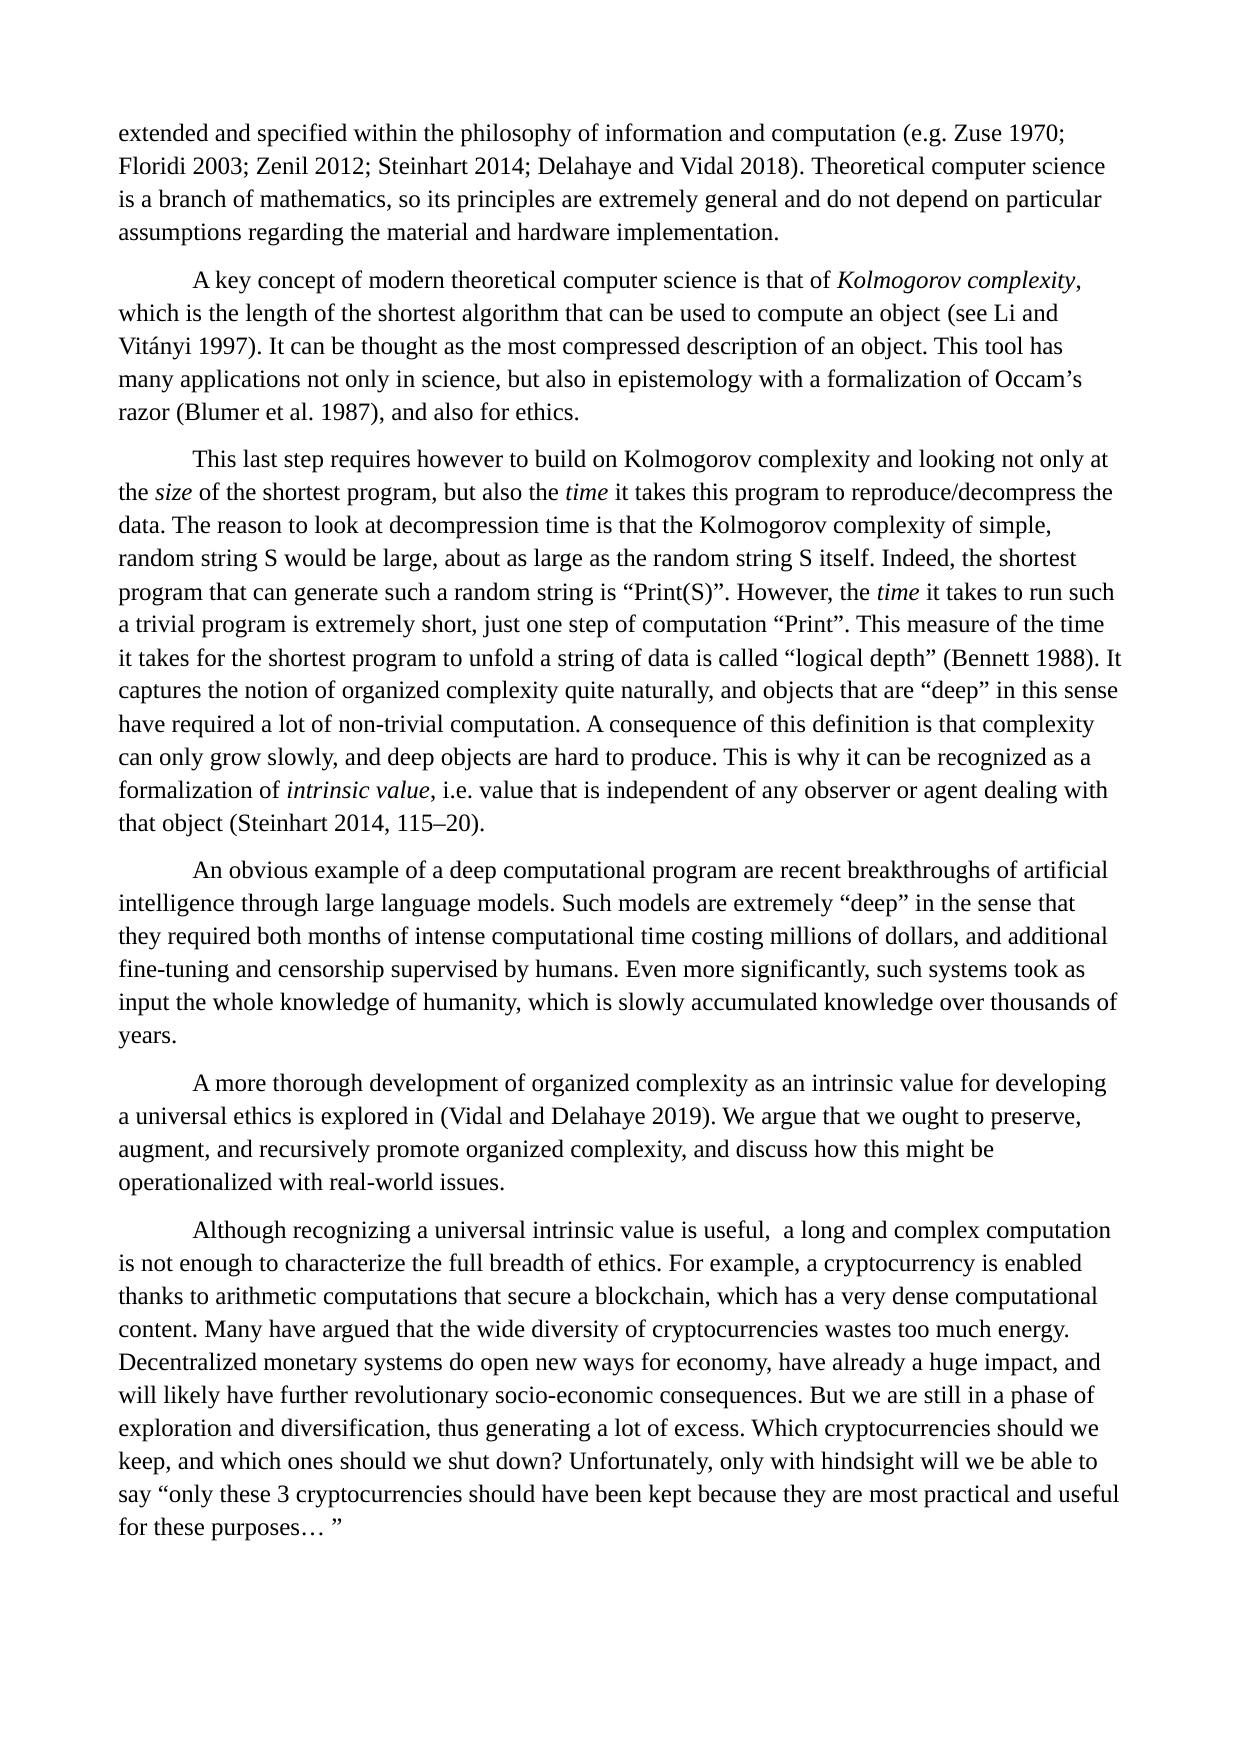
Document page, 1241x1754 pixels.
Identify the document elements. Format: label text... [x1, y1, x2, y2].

text A more thorough development of organized complexity as an intrinsic value for developing a universal ethics is explored in (Vidal and Delahaye 2019). We argue that we ought to preserve, augment, and recursively promote organized complexity, and discuss how this might be operationalized with real-world issues. [118, 1068, 1122, 1196]
text extended and specified within the philosophy of information and computation (e.g. Zuse 1970; Floridi 2003; Zenil 2012; Steinhart 2014; Delahaye and Vidal 2018). Theoretical computer science is a branch of mathematics, so its principles are extremely general and do not depend on particular assumptions regarding the material and hardware implementation. [118, 118, 1122, 246]
text A key concept of modern theoretical computer science is that of Kolmogorov complexity, which is the length of the shortest algorithm that can be used to compute an object (see Li and Vitányi 1997). It can be thought as the most compressed description of an object. This tool has many applications not only in science, but also in epistemology with a formalization of Occam’s razor (Blumer et al. 1987), and also for ethics. [118, 265, 1122, 426]
text This last step requires however to build on Kolmogorov complexity and looking not only at the size of the shortest program, but also the time it takes this program to reproduce/decompress the data. The reason to look at decompression time is that the Kolmogorov complexity of simple, random string S would be large, about as large as the random string S itself. Indeed, the shortest program that can generate such a random string is “Print(S)”. However, the time it takes to run such a trivial program is extremely short, just one step of computation “Print”. This measure of the time it takes for the shortest program to unfold a string of data is called “logical depth” (Bennett 1988). It captures the notion of organized complexity quite naturally, and objects that are “deep” in this sense have required a lot of non-trivial computation. A consequence of this definition is that complexity can only grow slowly, and deep objects are hard to produce. This is why it can be recognized as a formalization of intrinsic value, i.e. value that is independent of any observer or agent dealing with that object (Steinhart 2014, 115–20). [118, 444, 1122, 836]
text Although recognizing a universal intrinsic value is useful, a long and complex computation is not enough to characterize the full breadth of ethics. For example, a cryptocurrency is enabled thanks to arithmetic computations that secure a blockchain, which has a very dense computational content. Many have argued that the wide diversity of cryptocurrencies wastes too much energy. Decentralized monetary systems do open new ways for economy, have already a huge impact, and will likely have further revolutionary socio-economic consequences. But we are still in a phase of exploration and diversification, thus generating a lot of excess. Which cryptocurrencies should we keep, and which ones should we shut down? Unfortunately, only with hindsight will we be able to say “only these 3 cryptocurrencies should have been kept because they are most practical and useful for these purposes… ” [118, 1215, 1122, 1541]
text An obvious example of a deep computational program are recent breakthroughs of artificial intelligence through large language models. Such models are extremely “deep” in the sense that they required both months of intense computational time costing millions of dollars, and additional fine-tuning and censorship supervised by humans. Even more significantly, such systems took as input the whole knowledge of humanity, which is slowly accumulated knowledge over thousands of years. [118, 855, 1122, 1049]
